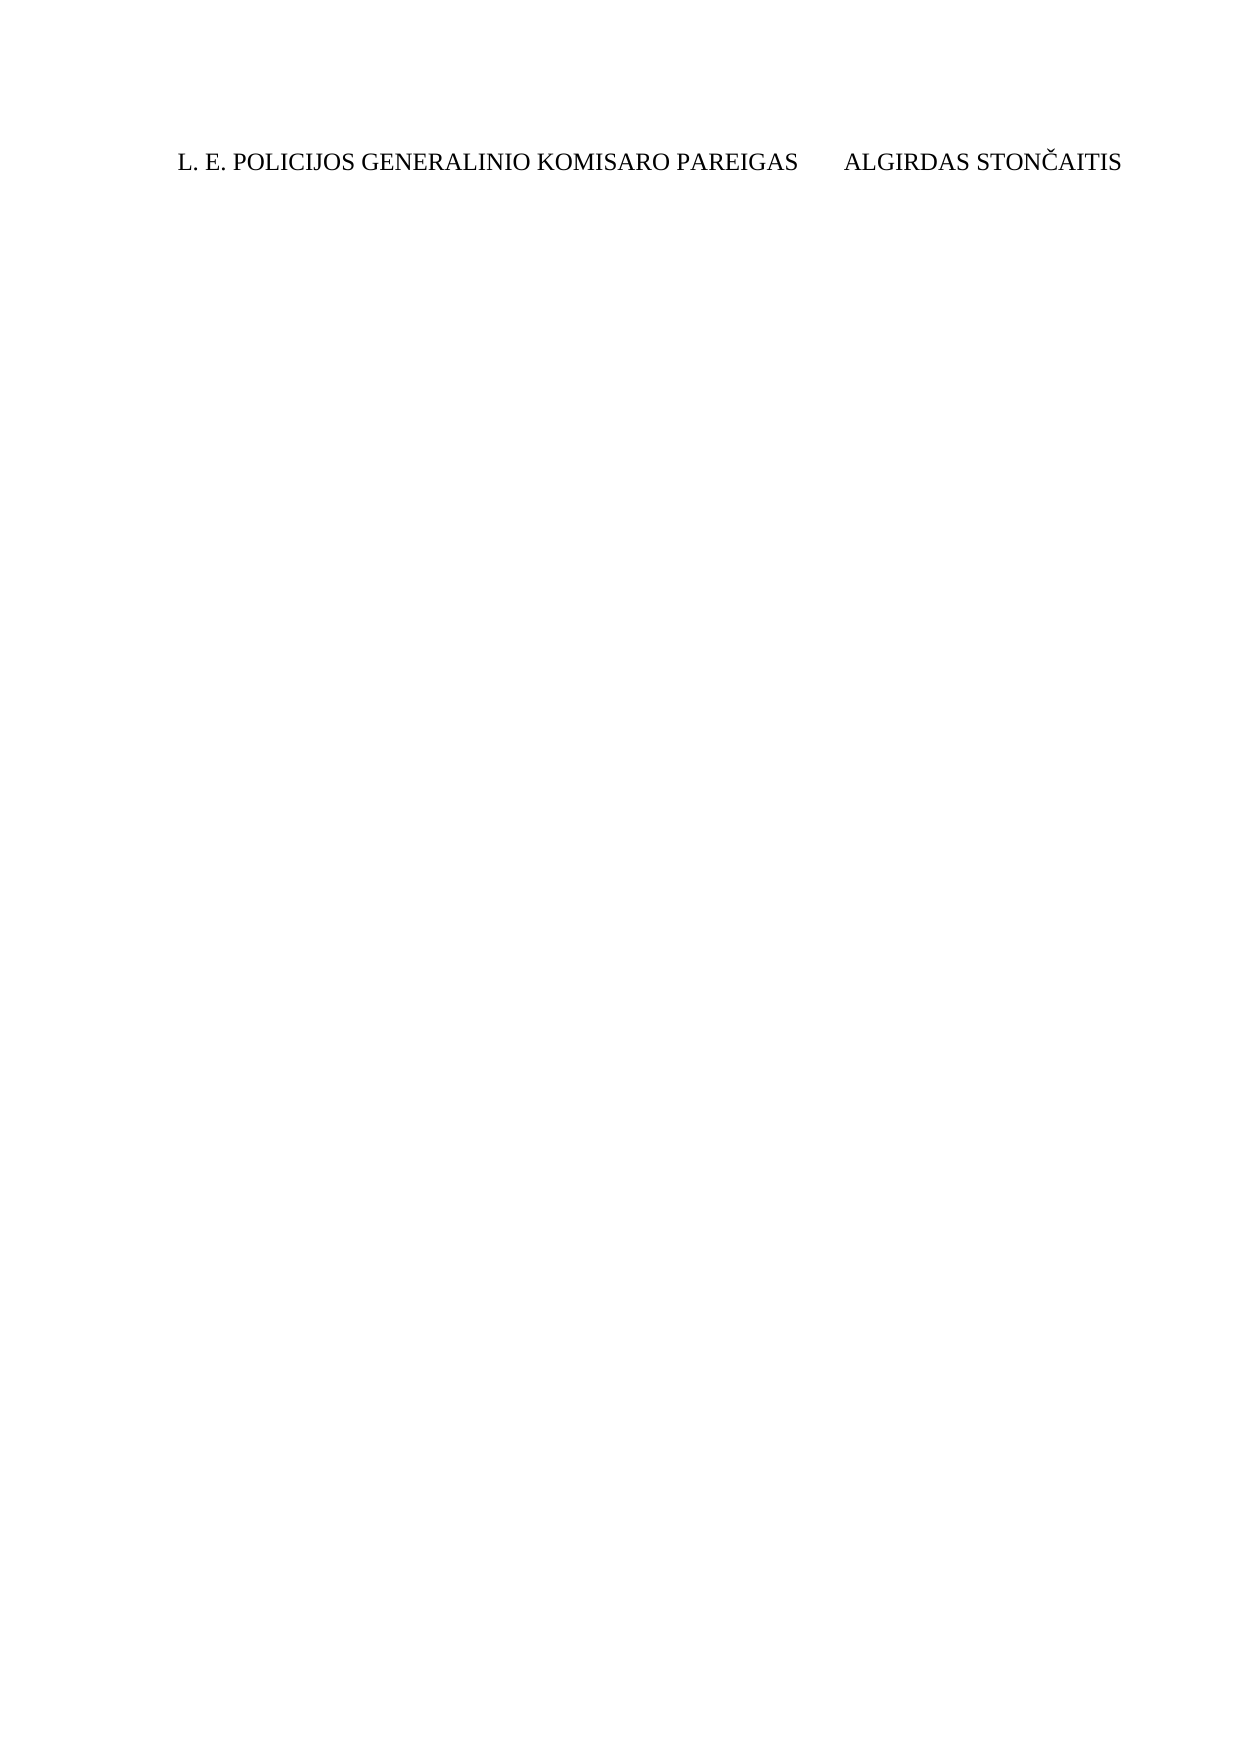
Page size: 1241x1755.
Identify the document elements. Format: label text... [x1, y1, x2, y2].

text L. e. policijos generalinio komisaro pareigas Algirdas Stončaitis [177, 147, 1122, 176]
